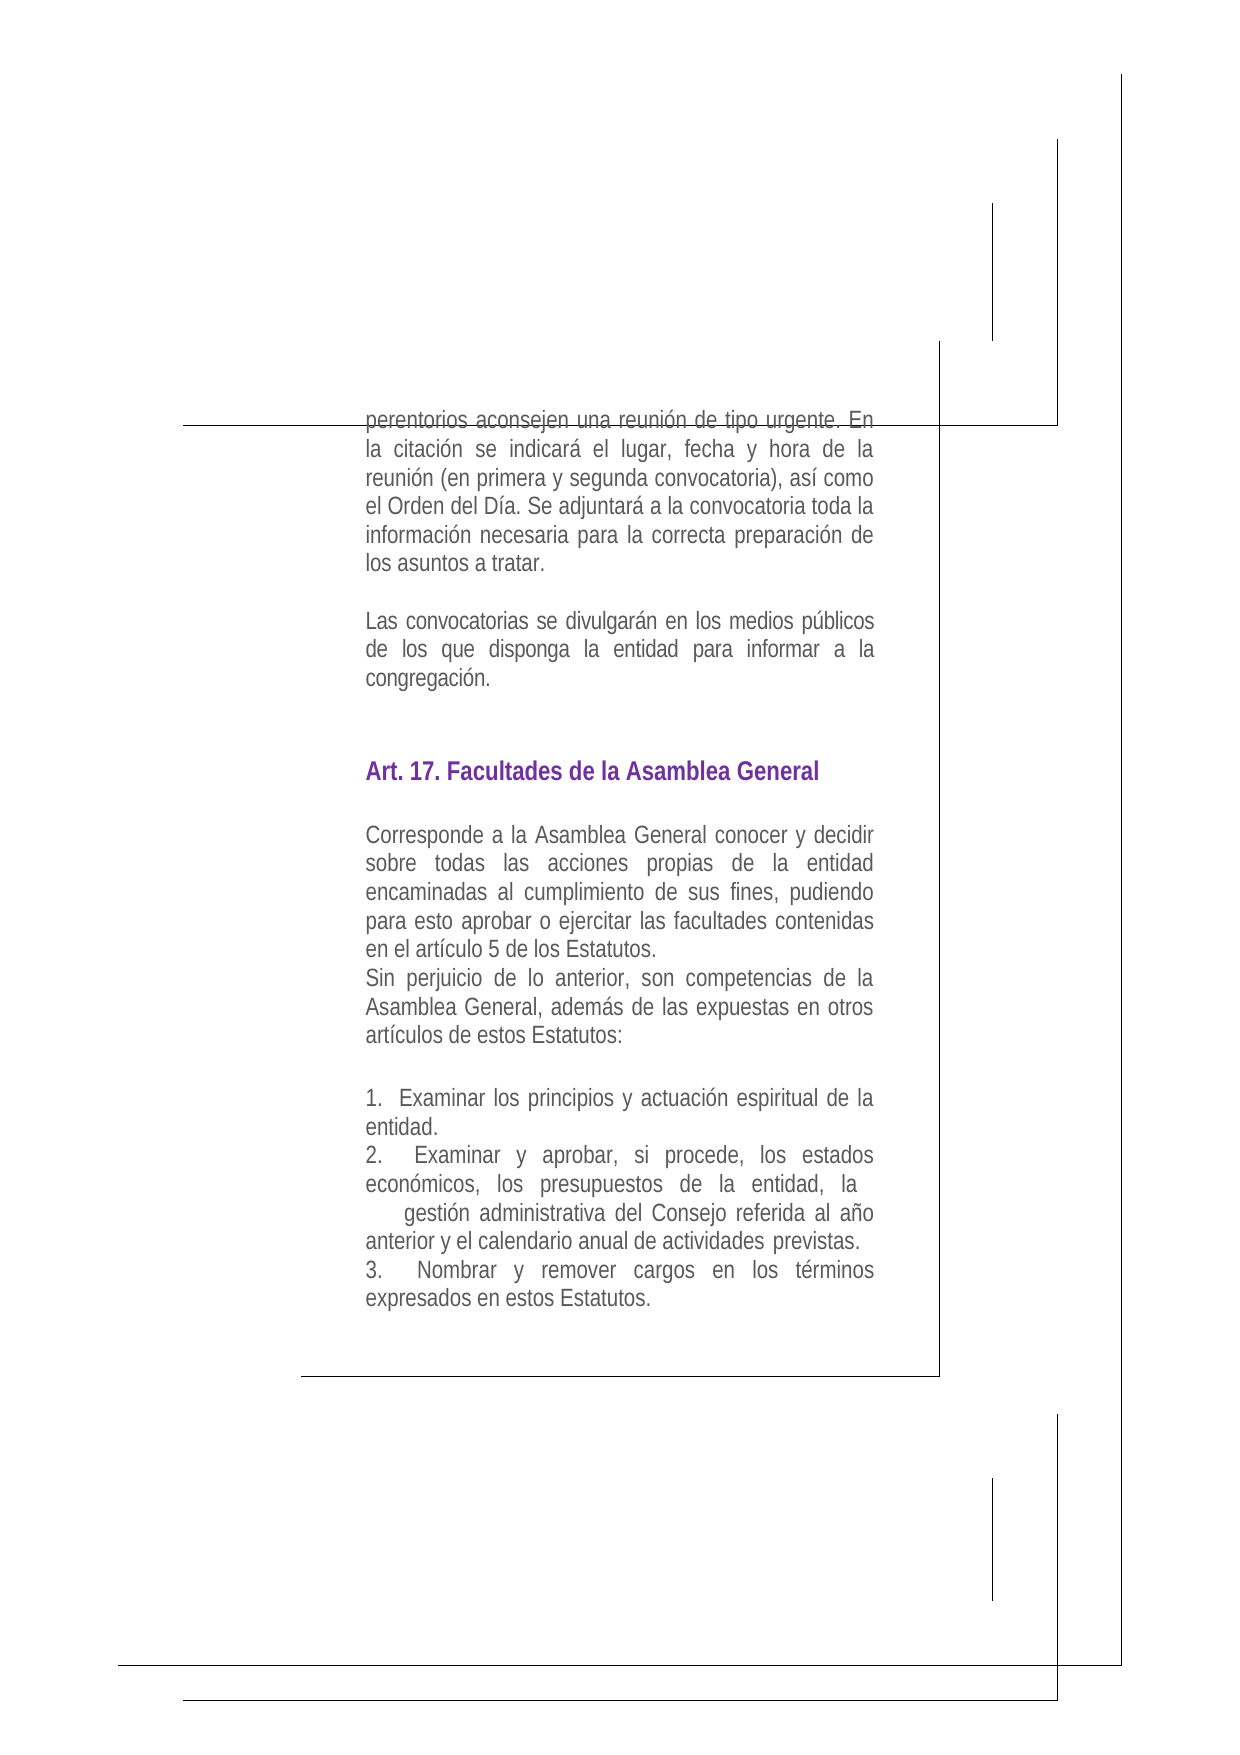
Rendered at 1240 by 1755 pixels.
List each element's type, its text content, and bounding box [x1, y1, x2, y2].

text perentorios aconsejen una reunión de tipo urgente. En la citación se indicará el lugar, fecha y hora de la reunión (en primera y segunda convocatoria), así como el Orden del Día. Se adjuntará a la convocatoria toda la información necesaria para la correcta preparación de los asuntos a tratar. [301, 341, 939, 577]
text 1. Examinar los principios y actuación espiritual de la entidad. [301, 1083, 939, 1140]
text Las convocatorias se divulgarán en los medios públicos de los que disponga la entidad para informar a la congregación. [301, 606, 939, 692]
text Art. 17. Facultades de la Asamblea General [301, 754, 939, 786]
text 3. Nombrar y remover cargos en los términos expresados en estos Estatutos. [301, 1255, 939, 1376]
text Sin perjuicio de lo anterior, son competencias de la Asamblea General, además de las expuestas en otros artículos de estos Estatutos: [301, 963, 939, 1049]
text 2. Examinar y aprobar, si procede, los estados económicos, los presupuestos de la entidad, la gestión administrativa del Consejo referida al año anterior y el calendario anual de actividades previstas. [301, 1140, 939, 1255]
text Corresponde a la Asamblea General conocer y decidir sobre todas las acciones propias de la entidad encaminadas al cumplimiento de sus fines, pudiendo para esto aprobar o ejercitar las facultades contenidas en el artículo 5 de los Estatutos. [301, 820, 939, 963]
